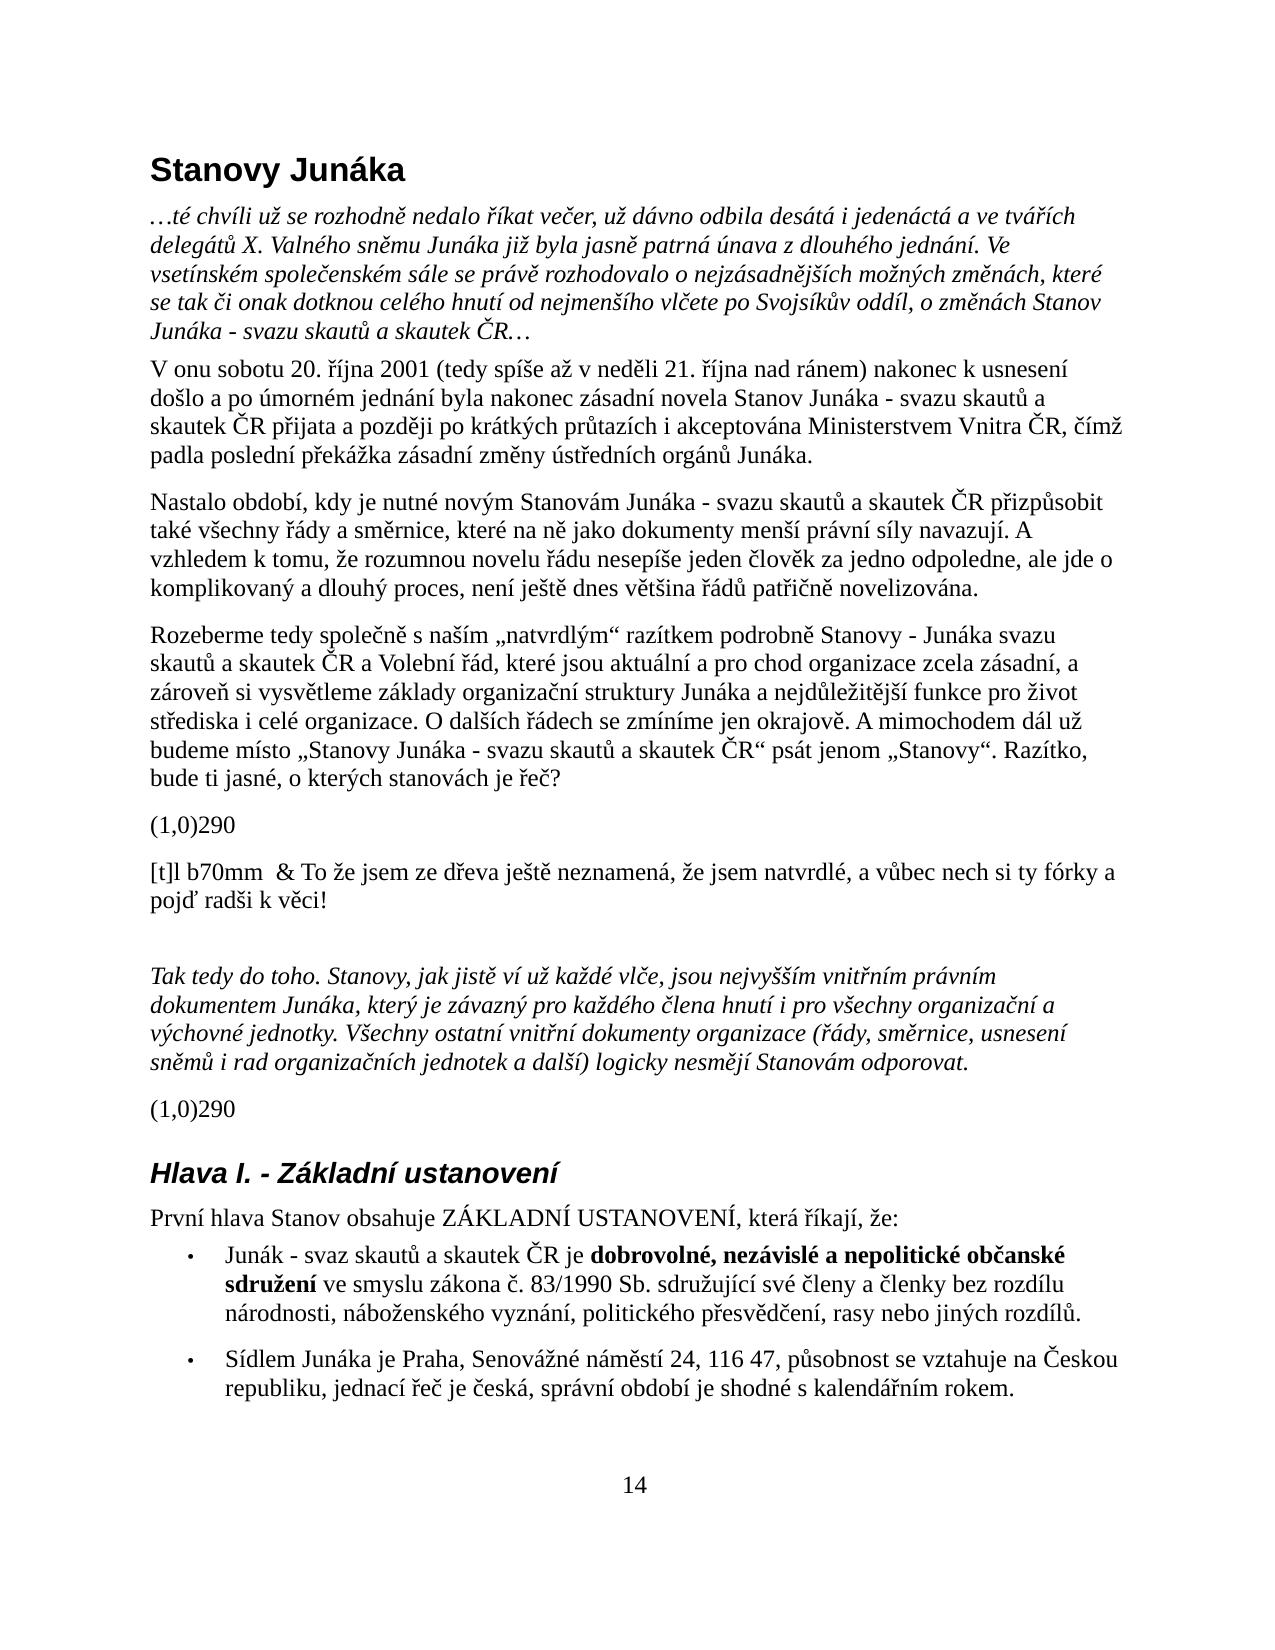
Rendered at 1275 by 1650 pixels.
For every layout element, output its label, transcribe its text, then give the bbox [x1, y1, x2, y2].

subtitle Hlava I. - Základní ustanovení [150, 1157, 1125, 1190]
text (1,0)290 [150, 1094, 1125, 1123]
text (1,0)290 [150, 810, 1125, 839]
text [t]l b70mm & To že jsem ze dřeva ještě neznamená, že jsem natvrdlé, a vůbec nech si ty fórky a pojď radši k věci! [150, 857, 1125, 943]
list Junák - svaz skautů a skautek ČR je dobrovolné, nezávislé a nepolitické občanské sdružení ve smyslu zákona č. 83/1990 Sb. sdružující své členy a členky bez rozdílu národnosti, náboženského vyznání, politického přesvědčení, rasy nebo jiných rozdílů. [187, 1240, 1125, 1327]
text Rozeberme tedy společně s naším „natvrdlým“ razítkem podrobně Stanovy - Junáka svazu skautů a skautek ČR a Volební řád, které jsou aktuální a pro chod organizace zcela zásadní, a zároveň si vysvětleme základy organizační struktury Junáka a nejdůležitější funkce pro život střediska i celé organizace. O dalších řádech se zmíníme jen okrajově. A mimochodem dál už budeme místo „Stanovy Junáka - svazu skautů a skautek ČR“ psát jenom „Stanovy“. Razítko, bude ti jasné, o kterých stanovách je řeč? [150, 620, 1125, 792]
text Nastalo období, kdy je nutné novým Stanovám Junáka - svazu skautů a skautek ČR přizpůsobit také všechny řády a směrnice, které na ně jako dokumenty menší právní síly navazují. A vzhledem k tomu, že rozumnou novelu řádu nesepíše jeden člověk za jedno odpoledne, ale jde o komplikovaný a dlouhý proces, není ještě dnes většina řádů patřičně novelizována. [150, 487, 1125, 602]
text Tak tedy do toho. Stanovy, jak jistě ví už každé vlče, jsou nejvyšším vnitřním právním dokumentem Junáka, který je závazný pro každého člena hnutí i pro všechny organizační a výchovné jednotky. Všechny ostatní vnitřní dokumenty organizace (řády, směrnice, usnesení sněmů i rad organizačních jednotek a další) logicky nesmějí Stanovám odporovat. [150, 961, 1125, 1076]
list Sídlem Junáka je Praha, Senovážné náměstí 24, 116 47, působnost se vztahuje na Českou republiku, jednací řeč je česká, správní období je shodné s kalendářním rokem. [187, 1344, 1125, 1402]
subtitle Stanovy Junáka [150, 150, 1125, 189]
text V onu sobotu 20. října 2001 (tedy spíše až v neděli 21. října nad ránem) nakonec k usnesení došlo a po úmorném jednání byla nakonec zásadní novela Stanov Junáka - svazu skautů a skautek ČR přijata a později po krátkých průtazích i akceptována Ministerstvem Vnitra ČR, čímž padla poslední překážka zásadní změny ústředních orgánů Junáka. [150, 354, 1125, 469]
text …té chvíli už se rozhodně nedalo říkat večer, už dávno odbila desátá i jedenáctá a ve tvářích delegátů X. Valného sněmu Junáka již byla jasně patrná únava z dlouhého jednání. Ve vsetínském společenském sále se právě rozhodovalo o nejzásadnějších možných změnách, které se tak či onak dotknou celého hnutí od nejmenšího vlčete po Svojsíkův oddíl, o změnách Stanov Junáka - svazu skautů a skautek ČR… [150, 201, 1125, 345]
text První hlava Stanov obsahuje ZÁKLADNÍ USTANOVENÍ, která říkají, že: [150, 1203, 1125, 1231]
